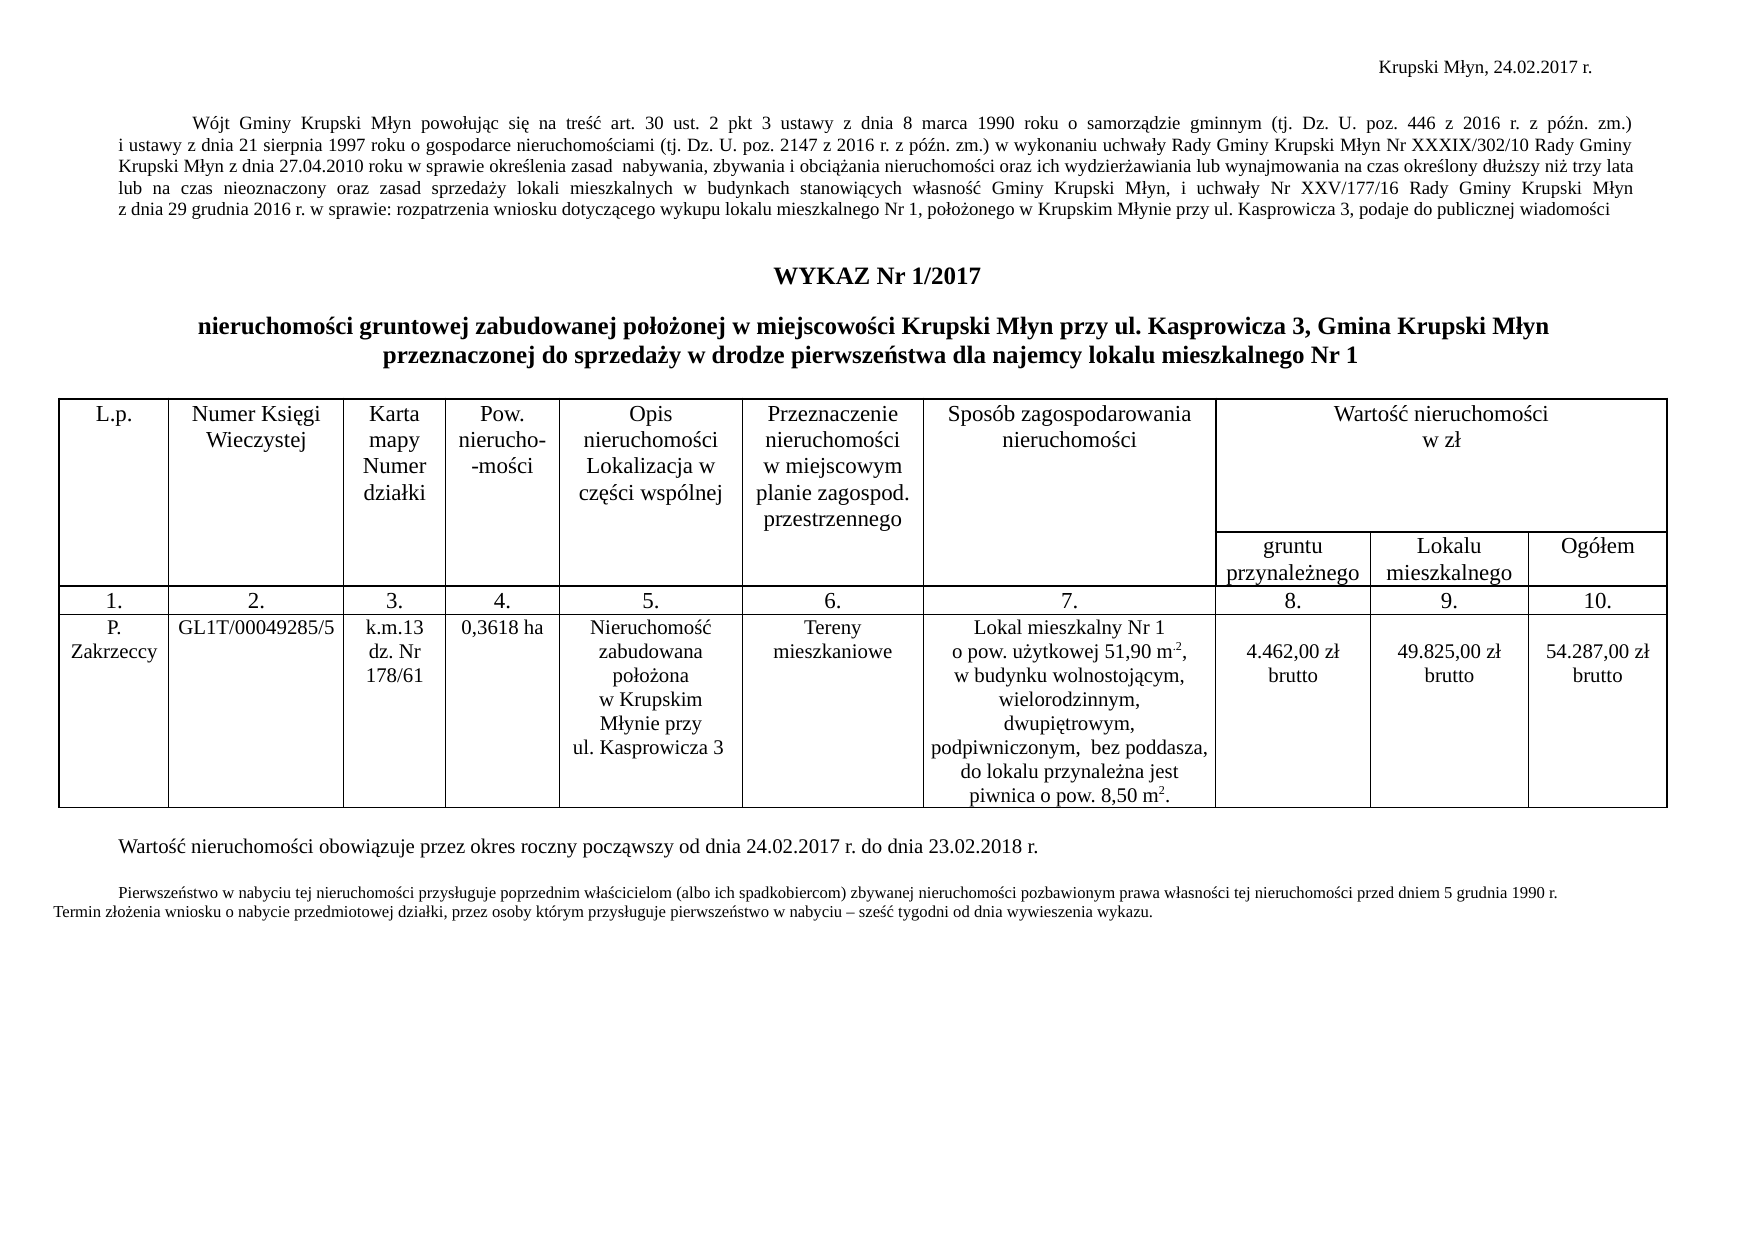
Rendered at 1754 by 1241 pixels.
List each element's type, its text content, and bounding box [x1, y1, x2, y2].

table_cell [169, 531, 343, 585]
table_header Opis nieruchomości Lokalizacja w części wspólnej [560, 400, 742, 531]
table_header Numer Księgi Wieczystej [169, 400, 343, 531]
table_cell [924, 531, 1215, 585]
table_cell [60, 531, 168, 585]
table_header L.p. [60, 400, 168, 531]
table_cell 3. [344, 587, 445, 613]
text Krupski Młyn, 24.02.2017 r. [1374, 56, 1636, 78]
table_cell 10. [1529, 587, 1666, 613]
table_cell gruntu przynależnego [1217, 533, 1370, 585]
table_cell P. Zakrzeccy [60, 615, 168, 807]
table_cell Lokal mieszkalny Nr 1 o pow. użytkowej 51,90 m.2, w budynku wolnostojącym, wielorodzinnym, dwupiętrowym, podpiwniczonym, bez poddasza, do lokalu przynależna jest piwnica o pow. 8,50 m2. [924, 615, 1215, 807]
table_cell [344, 531, 445, 585]
text przeznaczonej do sprzedaży w drodze pierwszeństwa dla najemcy lokalu mieszkalnego Nr 1 [118, 340, 1636, 369]
table_cell 6. [743, 587, 923, 613]
table_cell Ogółem [1529, 533, 1666, 585]
table_cell 54.287,00 zł brutto [1529, 615, 1666, 807]
table_cell 49.825,00 zł brutto [1371, 615, 1528, 807]
subtitle WYKAZ Nr 1/2017 [118, 261, 1636, 290]
table_cell Nieruchomość zabudowana położona w Krupskim Młynie przy ul. Kasprowicza 3 [560, 615, 742, 807]
table_cell Tereny mieszkaniowe [743, 615, 923, 807]
table_cell 5. [560, 587, 742, 613]
table_header Przeznaczenie nieruchomości w miejscowym planie zagospod. przestrzennego [743, 400, 923, 531]
text Wartość nieruchomości obowiązuje przez okres roczny począwszy od dnia 24.02.2017 r. do dnia 23.02.2018 r. [118, 834, 1636, 858]
table_cell 8. [1216, 587, 1370, 613]
table_cell [446, 531, 559, 585]
text Wójt Gminy Krupski Młyn powołując się na treść art. 30 ust. 2 pkt 3 ustawy z dnia 8 marca 1990 roku o samorządzie gminnym (tj. Dz. U. poz. 446 z 2016 r. z późn. zm.) i ustawy z dnia 21 sierpnia 1997 roku o gospodarce nieruchomościami (tj. Dz. U. poz. 2147 z 2016 r. z późn. zm.) w wykonaniu uchwały Rady Gminy Krupski Młyn Nr XXXIX/302/10 Rady Gminy Krupski Młyn z dnia 27.04.2010 roku w sprawie określenia zasad nabywania, zbywania i obciążania nieruchomości oraz ich wydzierżawiania lub wynajmowania na czas określony dłuższy niż trzy lata lub na czas nieoznaczony oraz zasad sprzedaży lokali mieszkalnych w budynkach stanowiących własność Gminy Krupski Młyn, i uchwały Nr XXV/177/16 Rady Gminy Krupski Młyn z dnia 29 grudnia 2016 r. w sprawie: rozpatrzenia wniosku dotyczącego wykupu lokalu mieszkalnego Nr 1, położonego w Krupskim Młynie przy ul. Kasprowicza 3, podaje do publicznej wiadomości [118, 112, 1636, 220]
table_header Wartość nieruchomości w zł [1217, 400, 1666, 531]
table_cell [560, 531, 742, 585]
table_cell [743, 531, 923, 585]
table_header Pow. nierucho- -mości [446, 400, 559, 531]
table_cell 9. [1371, 587, 1528, 613]
table_cell 2. [169, 587, 343, 613]
text nieruchomości gruntowej zabudowanej położonej w miejscowości Krupski Młyn przy ul. Kasprowicza 3, Gmina Krupski Młyn [118, 311, 1636, 340]
text Pierwszeństwo w nabyciu tej nieruchomości przysługuje poprzednim właścicielom (albo ich spadkobiercom) zbywanej nieruchomości pozbawionym prawa własności tej nieruchomości przed dniem 5 grudnia 1990 r. [53, 883, 1701, 902]
text Termin złożenia wniosku o nabycie przedmiotowej działki, przez osoby którym przysługuje pierwszeństwo w nabyciu – sześć tygodni od dnia wywieszenia wykazu. [53, 902, 1701, 921]
table_cell Lokalu mieszkalnego [1371, 533, 1528, 585]
table_cell 4.462,00 zł brutto [1216, 615, 1370, 807]
table_cell 0,3618 ha [446, 615, 559, 807]
table_cell GL1T/00049285/5 [169, 615, 343, 807]
table_header Sposób zagospodarowania nieruchomości [924, 400, 1215, 531]
table_cell 7. [924, 587, 1215, 613]
table_cell 4. [446, 587, 559, 613]
table_cell 1. [60, 587, 168, 613]
table_header Karta mapy Numer działki [344, 400, 445, 531]
table_cell k.m.13 dz. Nr 178/61 [344, 615, 445, 807]
